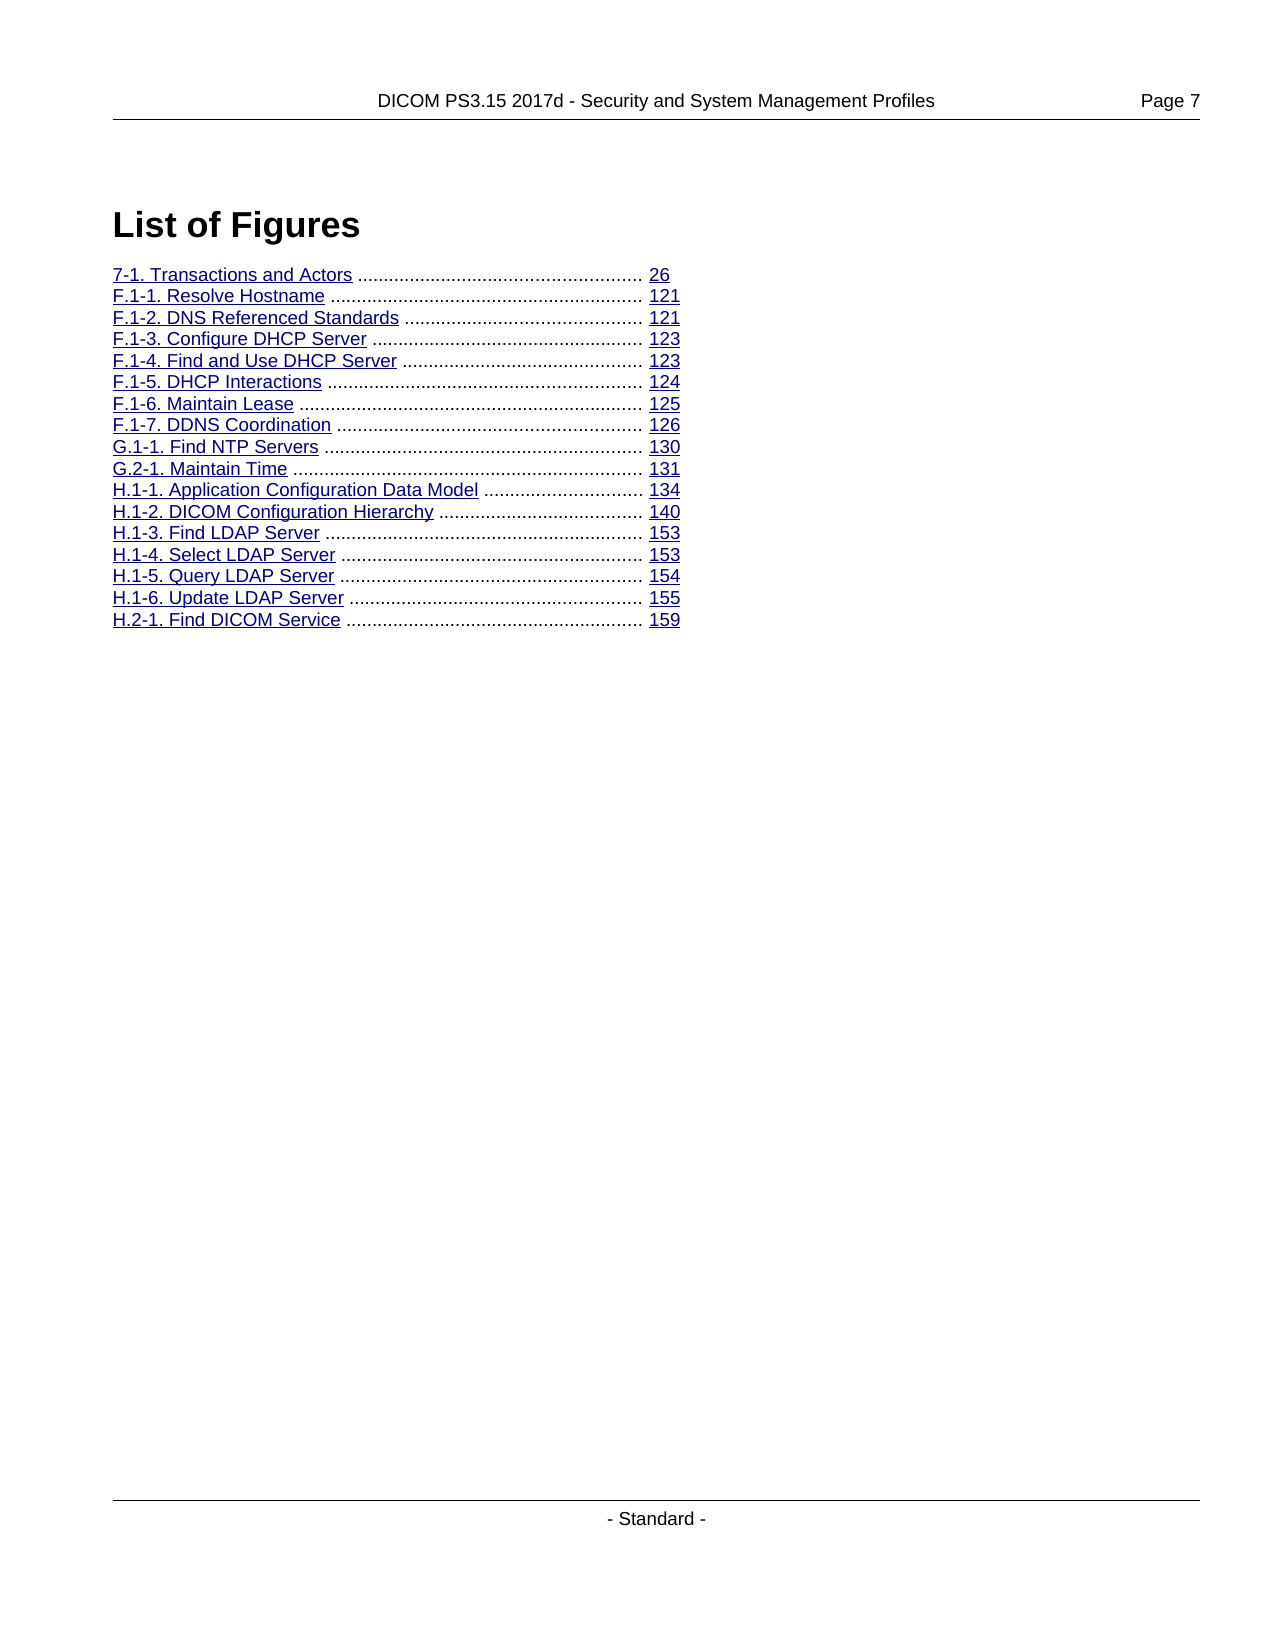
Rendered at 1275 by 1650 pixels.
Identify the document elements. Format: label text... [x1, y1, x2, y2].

text H.1-5. Query LDAP Server 0 [112, 565, 1175, 587]
text H.1-2. DICOM Configuration Hierarchy 0 [112, 501, 1175, 522]
text F.1-1. Resolve Hostname 0 [112, 285, 1175, 306]
text H.1-6. Update LDAP Server 0 [112, 587, 1175, 608]
text List of Figures [112, 204, 1200, 245]
text H.1-4. Select LDAP Server 0 [112, 544, 1175, 565]
text F.1-6. Maintain Lease 0 [112, 393, 1175, 414]
text H.1-1. Application Configuration Data Model 0 [112, 479, 1175, 501]
text H.1-3. Find LDAP Server 0 [112, 522, 1175, 544]
text F.1-5. DHCP Interactions 0 [112, 371, 1175, 393]
text 7-1. Transactions and Actors 0 [112, 263, 1175, 285]
text F.1-4. Find and Use DHCP Server 0 [112, 349, 1175, 371]
text F.1-3. Configure DHCP Server 0 [112, 328, 1175, 349]
text F.1-7. DDNS Coordination 0 [112, 414, 1175, 436]
text H.2-1. Find DICOM Service 0 [112, 608, 1175, 630]
text G.2-1. Maintain Time 0 [112, 457, 1175, 479]
text F.1-2. DNS Referenced Standards 0 [112, 306, 1175, 328]
text G.1-1. Find NTP Servers 0 [112, 436, 1175, 457]
